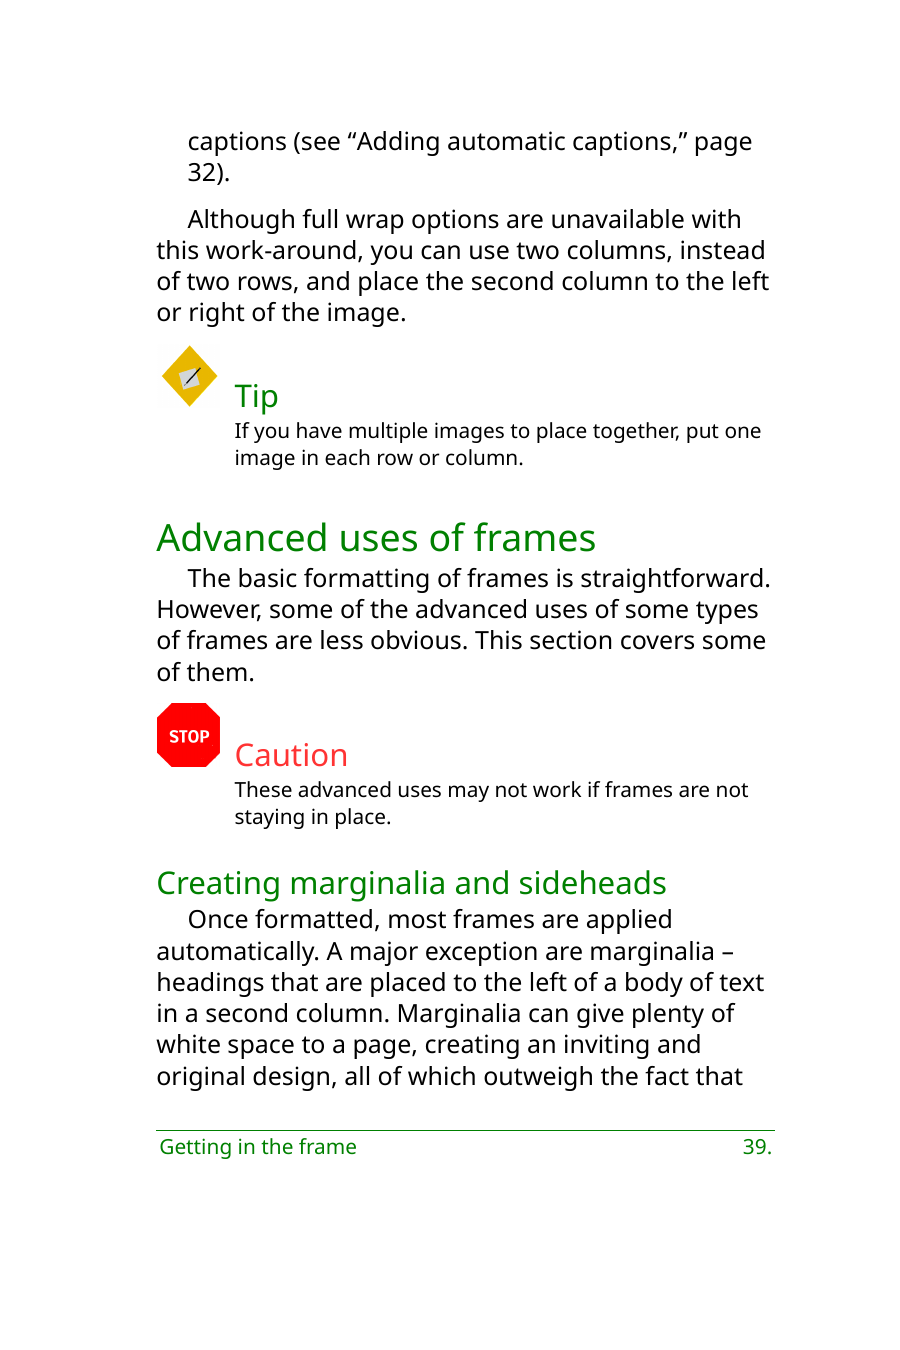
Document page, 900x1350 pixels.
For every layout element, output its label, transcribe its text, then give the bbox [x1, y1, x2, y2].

picture [157, 344, 220, 408]
list Caution [156, 703, 775, 776]
text The basic formatting of frames is straightforward. However, some of the advanced uses of some types of frames are less obvious. This section covers some of them. [156, 562, 775, 687]
text Although full wrap options are unavailable with this work-around, you can use two columns, instead of two rows, and place the second column to the left or right of the image. [156, 203, 775, 328]
subtitle Advanced uses of frames [156, 511, 775, 562]
list Tip [156, 344, 775, 416]
list Using the Caption paragraph style, add the caption in the second row. Be sure that your formatting positions the caption closer to the image than to the text below the table. Do not use automatic captions (see “Adding automatic captions,” page 20). [156, 125, 775, 187]
subtitle Creating marginalia and sideheads [156, 861, 775, 904]
picture [157, 703, 220, 767]
text These advanced uses may not work if frames are not staying in place. [234, 776, 775, 830]
text Once formatted, most frames are applied automatically. A major exception are marginalia – headings that are placed to the left of a body of text in a second column. Marginalia can give plenty of white space to a page, creating an inviting and original design, all of which outweigh the fact that [156, 904, 775, 1091]
text If you have multiple images to place together, put one image in each row or column. [234, 416, 775, 471]
